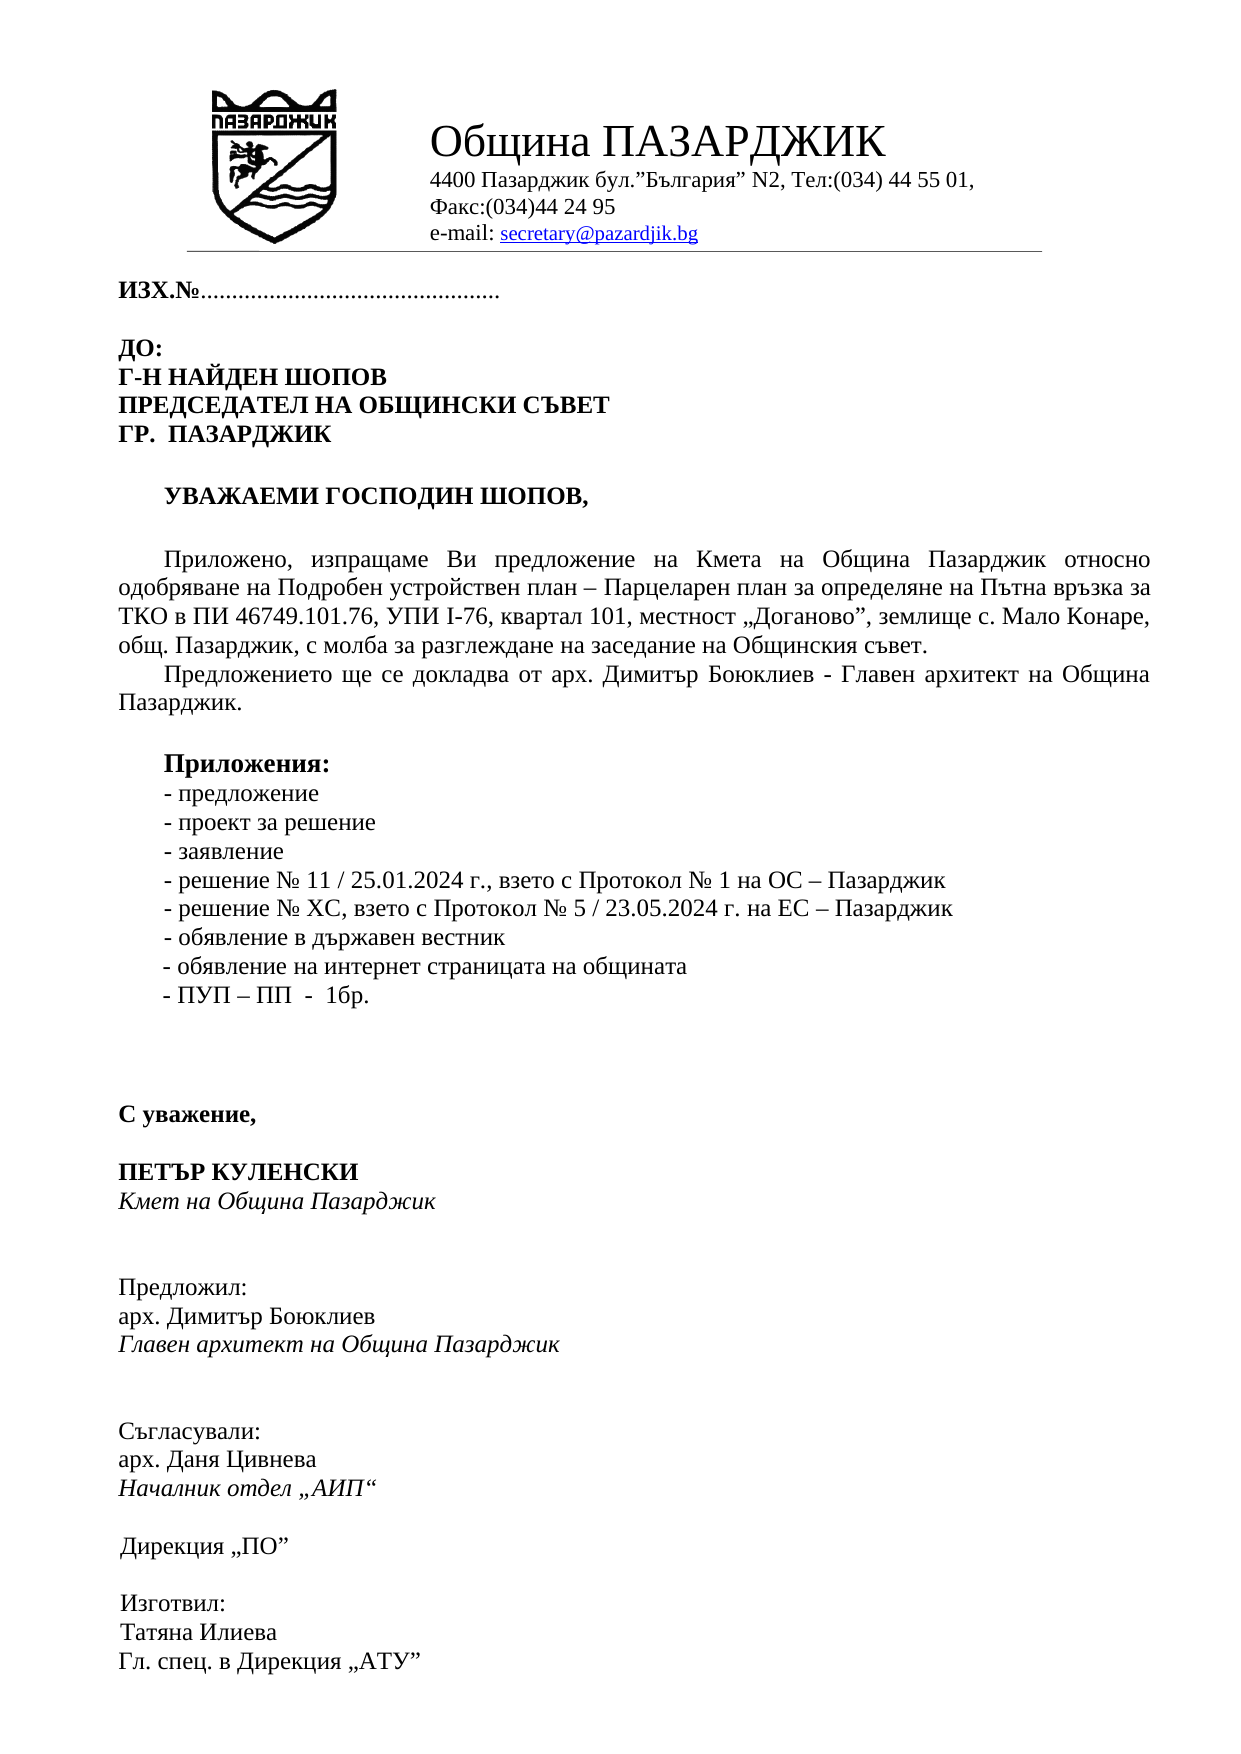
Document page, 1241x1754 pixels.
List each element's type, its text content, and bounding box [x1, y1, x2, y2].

text - обявление на интернет страницата на общината [88, 951, 1181, 980]
text - решение № ХС, взето с Протокол № 5 / 23.05.2024 г. на ЕС – Пазарджик [88, 893, 1181, 922]
text Предложил: [118, 1272, 1211, 1301]
text - обявление в държавен вестник [88, 922, 1181, 951]
text - заявление [88, 836, 1181, 865]
text Началник отдел „АИП“ [118, 1473, 1211, 1502]
text Съгласували: [118, 1416, 1211, 1444]
text Татяна Илиева [88, 1617, 1181, 1646]
text Дирекция „ПО” [88, 1531, 1181, 1559]
text ГР. ПАЗАРДЖИК [118, 419, 1152, 448]
text - ПУП – ПП - 1бр. [88, 980, 1181, 1008]
text - проект за решение [88, 807, 1181, 836]
text УВАЖАЕМИ ГОСПОДИН ШОПОВ, [118, 481, 1152, 510]
text Г-Н НАЙДЕН ШОПОВ [118, 362, 1152, 390]
table_header [192, 89, 203, 247]
picture [203, 88, 343, 247]
text Гл. спец. в Дирекция „АТУ” [88, 1646, 1181, 1674]
text Кмет на Община Пазарджик [118, 1186, 1152, 1214]
text - решение № 11 / 25.01.2024 г., взето с Протокол № 1 на ОС – Пазарджик [88, 865, 1181, 893]
text С уважение, [118, 1099, 1152, 1128]
text арх. Димитър Боюклиев [118, 1301, 1181, 1329]
text ПРЕДСЕДАТЕЛ НА ОБЩИНСКИ СЪВЕТ [118, 390, 1152, 419]
text Главен архитект на Община Пазарджик [88, 1329, 1181, 1358]
table_header [343, 89, 418, 247]
text Изготвил: [88, 1588, 1181, 1617]
text Приложено, изпращаме Ви предложение на Кмета на Община Пазарджик относно одобряване на Подробен устройствен план – Парцеларен план за определяне на Пътна връзка за ТКО в ПИ 46749.101.76, УПИ I-76, квартал 101, местност „Доганово”, землище с. Мало Конаре, общ. Пазарджик, с молба за разглеждане на заседание на Общинския съвет. [118, 544, 1152, 659]
text ПЕТЪР КУЛЕНСКИ [118, 1157, 1152, 1186]
table_header Община ПАЗАРДЖИК 4400 Пазарджик бул.”България” N2, Тел:(034) 44 55 01, Факс:(034)44 24 95 e-mail: secretary@pazardjik.bg [418, 89, 1068, 247]
text ИЗХ.№................................................ [118, 275, 1152, 304]
text Предложението ще се докладва от арх. Димитър Боюклиев - Главен архитект на Община Пазарджик. [118, 659, 1152, 716]
text Приложения: [88, 747, 1181, 778]
text ДО: [118, 333, 1152, 362]
text - предложение [88, 778, 1181, 807]
text арх. Даня Цивнева [118, 1444, 1211, 1473]
